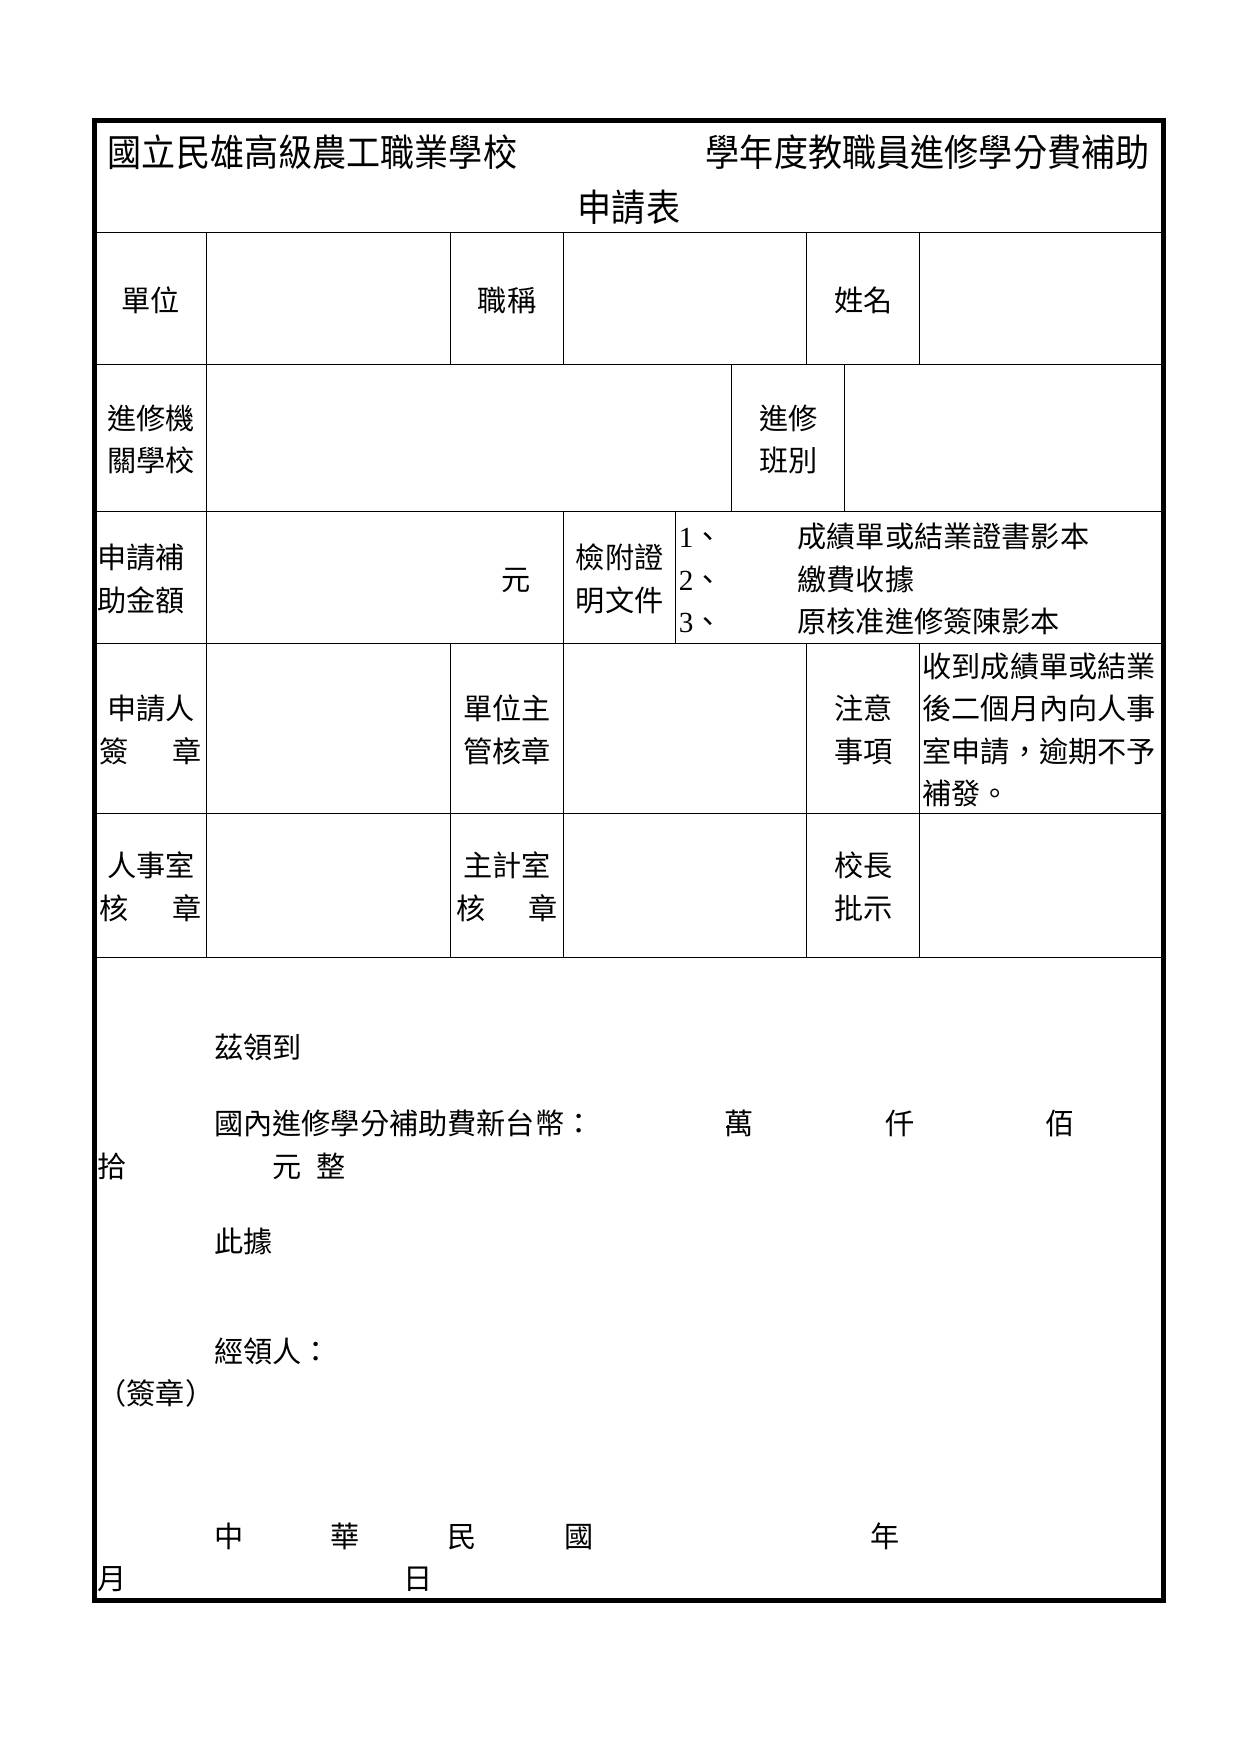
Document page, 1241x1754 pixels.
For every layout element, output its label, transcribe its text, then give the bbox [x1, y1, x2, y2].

table_cell 單位 [97, 233, 206, 364]
table_cell 茲領到 國內進修學分補助費新台幣： 萬 仟 佰 拾 元 整 此據 經領人： （簽章） 中 華 民 國 年 月 日 [97, 958, 1161, 1598]
table_cell 單位主 管核章 [451, 644, 563, 813]
table_cell 元 [207, 512, 563, 642]
table_cell [564, 644, 806, 813]
table_cell [920, 233, 1161, 364]
table_header 國立民雄高級農工職業學校 學年度教職員進修學分費補助申請表 [97, 123, 1161, 232]
table_cell 申請人簽 章 [97, 644, 206, 813]
table_cell [564, 233, 806, 364]
table_cell 職稱 [451, 233, 563, 364]
table_cell 檢附證 明文件 [564, 512, 675, 642]
table_cell 申請補 助金額 [97, 512, 206, 642]
table_cell [564, 814, 806, 957]
table_cell [207, 644, 450, 813]
table_cell [207, 814, 450, 957]
table_cell 主計室 核 章 [451, 814, 563, 957]
table_cell [207, 365, 731, 511]
table_cell 人事室 核 章 [97, 814, 206, 957]
table_cell 進修 班別 [732, 365, 844, 511]
table_cell [920, 814, 1161, 957]
table_cell [207, 233, 450, 364]
table_cell 收到成績單或結業後二個月內向人事室申請，逾期不予補發。 [920, 644, 1161, 813]
table_cell [845, 365, 1161, 511]
table_cell 姓名 [807, 233, 919, 364]
table_cell 校長 批示 [807, 814, 919, 957]
table_cell 進修機 關學校 [97, 365, 206, 511]
table_cell 注意 事項 [807, 644, 919, 813]
table_cell 成績單或結業證書影本 繳費收據 原核准進修簽陳影本 [676, 512, 1161, 642]
